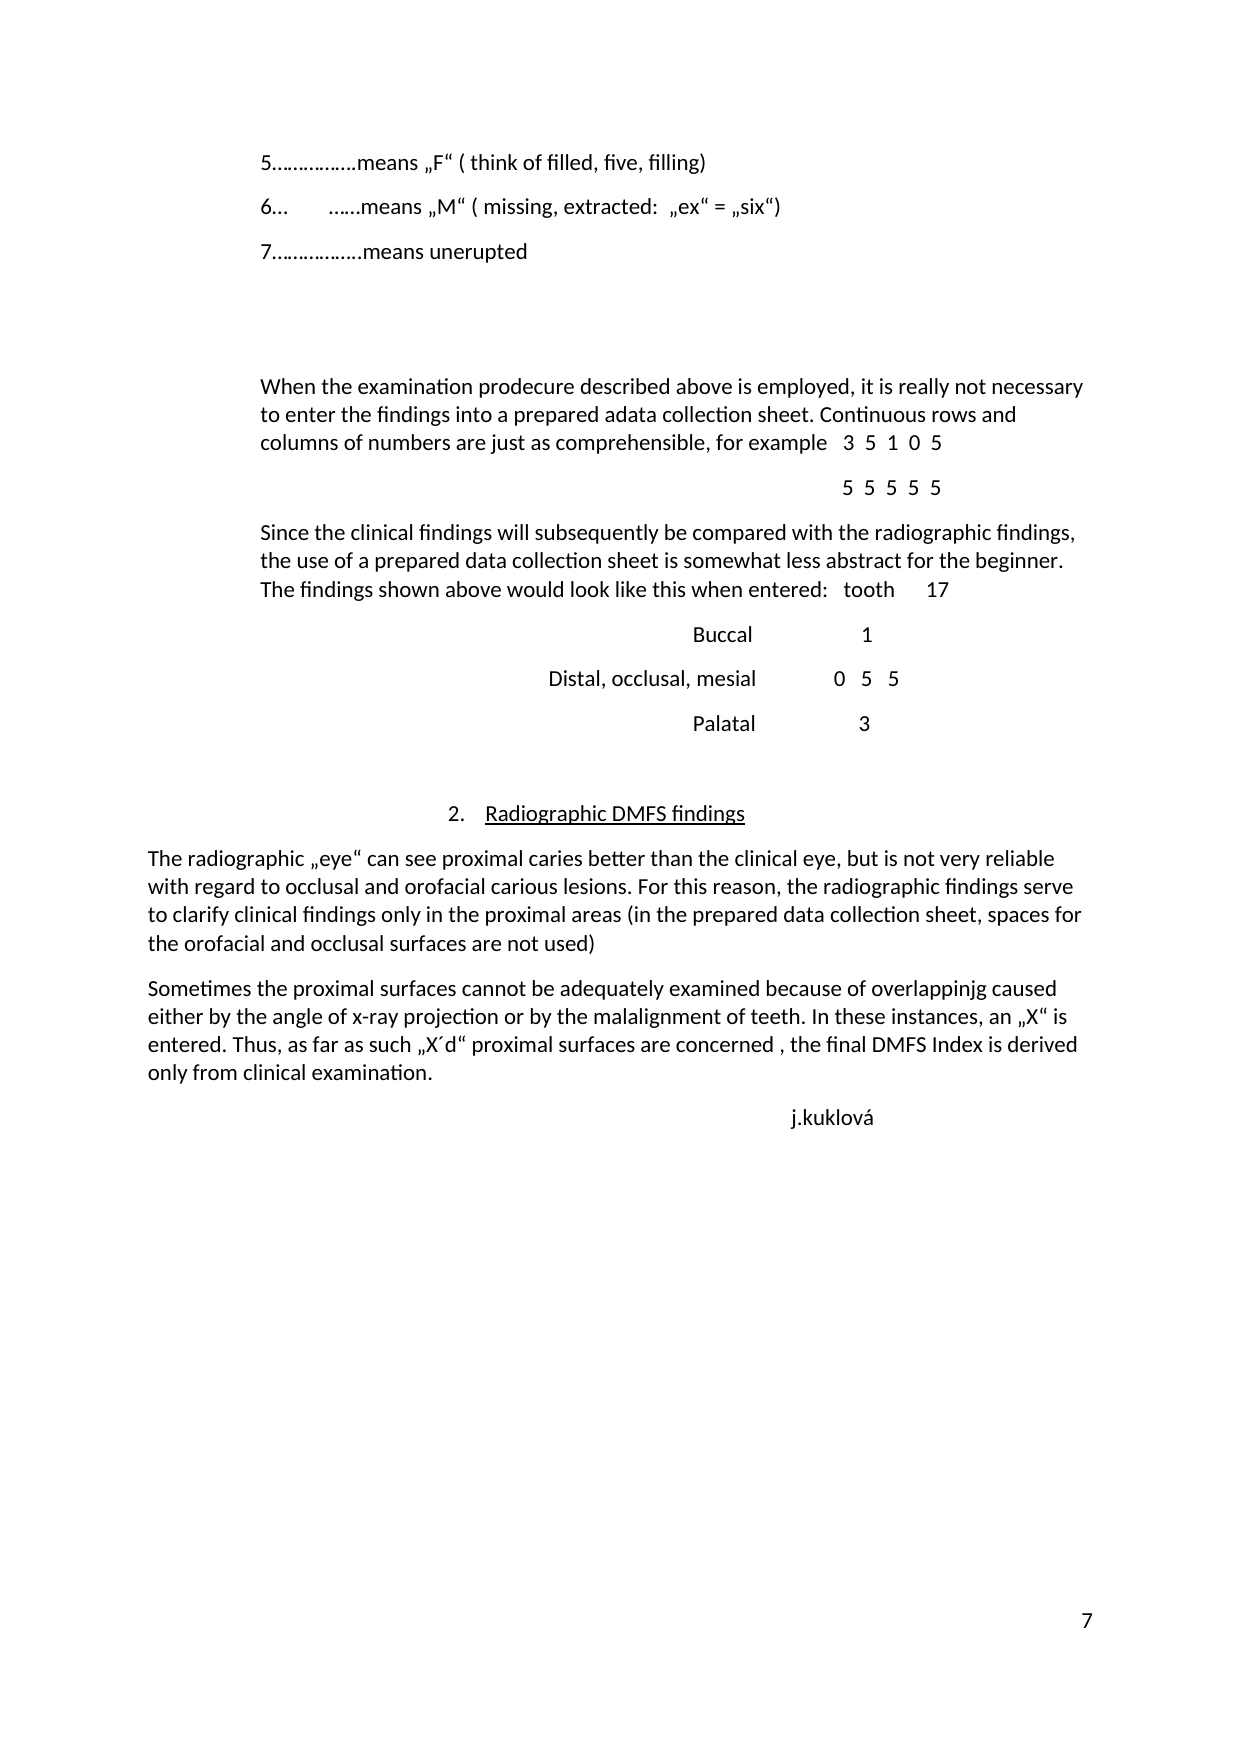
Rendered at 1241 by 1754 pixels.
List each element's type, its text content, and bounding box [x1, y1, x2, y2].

text When the examination prodecure described above is employed, it is really not necessary to enter the findings into a prepared adata collection sheet. Continuous rows and columns of numbers are just as comprehensible, for example 3 5 1 0 5 [260, 372, 1093, 457]
text 6… ……means „M“ ( missing, extracted: „ex“ = „six“) [260, 192, 1093, 221]
text Sometimes the proximal surfaces cannot be adequately examined because of overlappinjg caused either by the angle of x-ray projection or by the malalignment of teeth. In these instances, an „X“ is entered. Thus, as far as such „X´d“ proximal surfaces are concerned , the final DMFS Index is derived only from clinical examination. [148, 974, 1093, 1086]
text Distal, occlusal, mesial 0 5 5 [260, 664, 1093, 693]
text Since the clinical findings will subsequently be compared with the radiographic findings, the use of a prepared data collection sheet is somewhat less abstract for the beginner. The findings shown above would look like this when entered: tooth 17 [260, 518, 1093, 603]
text Palatal 3 [260, 709, 1093, 737]
text j.kuklová [148, 1103, 1093, 1131]
text Buccal 1 [260, 620, 1093, 648]
text The radiographic „eye“ can see proximal caries better than the clinical eye, but is not very reliable with regard to occlusal and orofacial carious lesions. For this reason, the radiographic findings serve to clarify clinical findings only in the proximal areas (in the prepared data collection sheet, spaces for the orofacial and occlusal surfaces are not used) [148, 844, 1093, 957]
text 5…………….means „F“ ( think of filled, five, filling) [260, 148, 1093, 176]
text 5 5 5 5 5 [260, 473, 1093, 501]
list Radiographic DMFS findings [448, 799, 1093, 827]
text 7……………..means unerupted [260, 237, 1093, 265]
